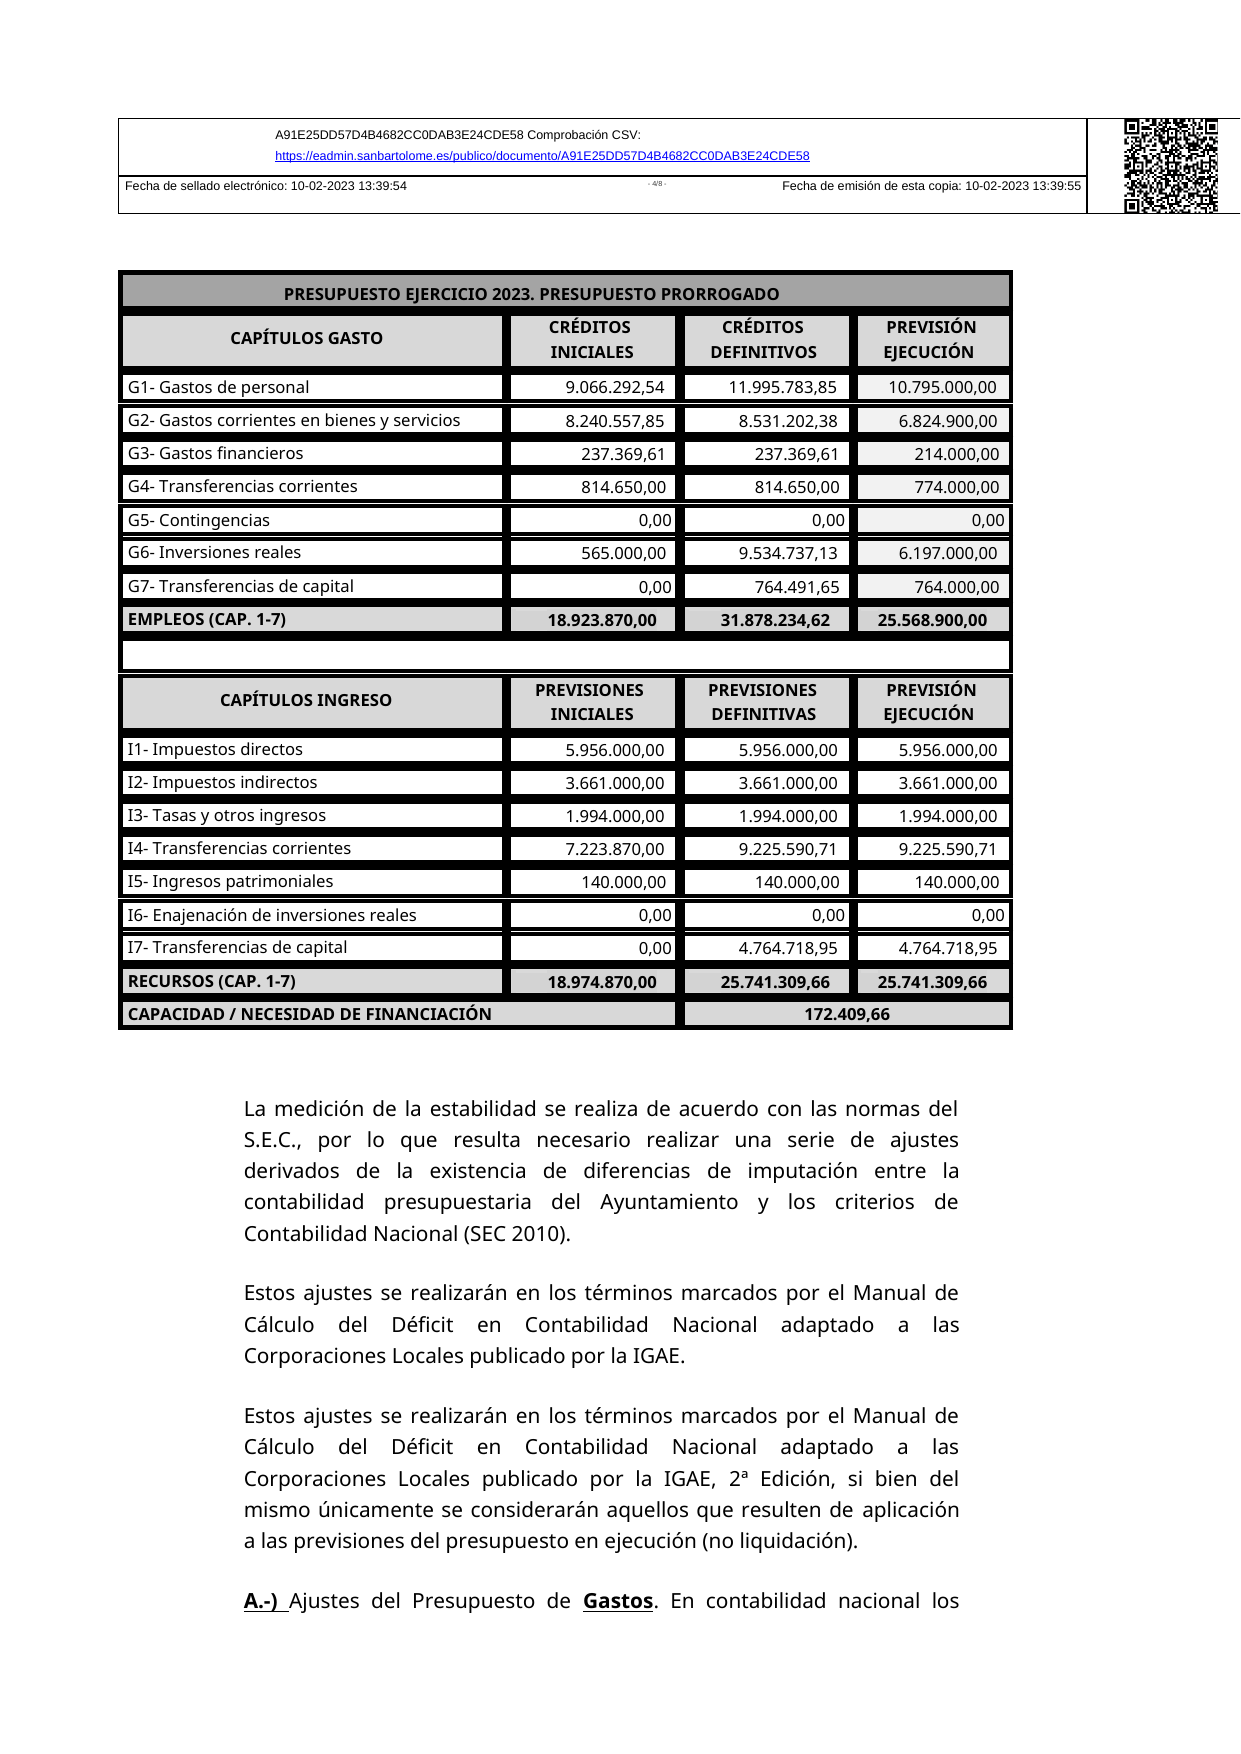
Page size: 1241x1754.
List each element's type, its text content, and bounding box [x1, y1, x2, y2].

table_cell PREVISIONES DEFINITIVAS [685, 678, 849, 728]
table_cell G3- Gastos financieros [123, 442, 502, 465]
table_cell 31.878.234,62 [685, 607, 849, 631]
table_cell 565.000,00 [511, 541, 675, 565]
table_cell 7.223.870,00 [511, 837, 675, 860]
table_cell I6- Enajenación de inversiones reales [123, 903, 502, 927]
table_cell PREVISIÓN EJECUCIÓN [858, 316, 1009, 366]
table_cell 4.764.718,95 [858, 936, 1009, 960]
table_cell 8.240.557,85 [511, 408, 675, 432]
table_cell 214.000,00 [858, 442, 1009, 465]
text A.-) Ajustes del Presupuesto de Gastos. En contabilidad nacional los [243, 1587, 960, 1615]
table_cell 237.369,61 [511, 442, 675, 465]
table_cell 11.995.783,85 [685, 375, 849, 399]
table_cell I4- Transferencias corrientes [123, 837, 502, 860]
table_cell EMPLEOS (CAP. 1-7) [123, 607, 502, 631]
table_cell 25.741.309,66 [858, 969, 1009, 993]
text Estos ajustes se realizarán en los términos marcados por el Manual de Cálculo del Déficit en Contabilidad Nacional adaptado a las Corporaciones Locales publicado por la IGAE. [243, 1278, 960, 1369]
table_cell RECURSOS (CAP. 1-7) [123, 969, 502, 993]
table_cell 10.795.000,00 [858, 375, 1009, 399]
table_cell 0,00 [685, 508, 849, 532]
table_cell 25.741.309,66 [685, 969, 849, 993]
table_cell 6.197.000,00 [858, 541, 1009, 565]
table_header [1088, 119, 1124, 213]
table_cell 774.000,00 [858, 475, 1009, 499]
table_cell 764.491,65 [685, 574, 849, 598]
table_header [1218, 119, 1240, 213]
table_cell 9.225.590,71 [858, 837, 1009, 860]
table_cell 25.568.900,00 [858, 607, 1009, 631]
text Estos ajustes se realizarán en los términos marcados por el Manual de Cálculo del Déficit en Contabilidad Nacional adaptado a las Corporaciones Locales publicado por la IGAE, 2ª Edición, si bien del mismo únicamente se considerarán aquellos que resulten de aplicación a las previsiones del presupuesto en ejecución (no liquidación). [243, 1401, 960, 1555]
table_cell CRÉDITOS INICIALES [511, 316, 675, 366]
table_cell CAPÍTULOS INGRESO [123, 678, 502, 728]
table_cell [123, 641, 1009, 669]
table_cell 18.974.870,00 [511, 969, 675, 993]
table_cell 0,00 [858, 903, 1009, 927]
table_header PRESUPUESTO EJERCICIO 2023. PRESUPUESTO PRORROGADO [123, 275, 1009, 306]
table_cell 237.369,61 [685, 442, 849, 465]
table_cell 814.650,00 [511, 475, 675, 499]
text La medición de la estabilidad se realiza de acuerdo con las normas del S.E.C., por lo que resulta necesario realizar una serie de ajustes derivados de la existencia de diferencias de imputación entre la contabilidad presupuestaria del Ayuntamiento y los criterios de Contabilidad Nacional (SEC 2010). [243, 1094, 960, 1247]
table_cell 4.764.718,95 [685, 936, 849, 960]
table_cell 764.000,00 [858, 574, 1009, 598]
table_cell CAPÍTULOS GASTO [123, 316, 502, 366]
table_cell 140.000,00 [511, 870, 675, 894]
table_cell G6- Inversiones reales [123, 541, 502, 565]
table_cell 0,00 [685, 903, 849, 927]
table_cell 9.225.590,71 [685, 837, 849, 860]
table_cell 5.956.000,00 [511, 738, 675, 761]
table_cell 0,00 [858, 508, 1009, 532]
table_cell 140.000,00 [685, 870, 849, 894]
table_cell PREVISIONES INICIALES [511, 678, 675, 728]
table_cell 5.956.000,00 [685, 738, 849, 761]
table_cell 6.824.900,00 [858, 408, 1009, 432]
table_cell CRÉDITOS DEFINITIVOS [685, 316, 849, 366]
table_cell 1.994.000,00 [858, 804, 1009, 827]
table_cell 140.000,00 [858, 870, 1009, 894]
table_cell I3- Tasas y otros ingresos [123, 804, 502, 827]
table_cell 0,00 [511, 903, 675, 927]
table_cell G4- Transferencias corrientes [123, 475, 502, 499]
table_cell I5- Ingresos patrimoniales [123, 870, 502, 894]
table_cell PREVISIÓN EJECUCIÓN [858, 678, 1009, 728]
table_cell 1.994.000,00 [511, 804, 675, 827]
table_cell G7- Transferencias de capital [123, 574, 502, 598]
table_cell 9.066.292,54 [511, 375, 675, 399]
table_cell 18.923.870,00 [511, 607, 675, 631]
table_cell 5.956.000,00 [858, 738, 1009, 761]
table_cell G2- Gastos corrientes en bienes y servicios [123, 408, 502, 432]
table_cell G5- Contingencias [123, 508, 502, 532]
table_cell 0,00 [511, 574, 675, 598]
table_cell I7- Transferencias de capital [123, 936, 502, 960]
table_cell 9.534.737,13 [685, 541, 849, 565]
table_cell 3.661.000,00 [685, 771, 849, 794]
table_cell I2- Impuestos indirectos [123, 771, 502, 794]
table_cell 172.409,66 [685, 1002, 1009, 1025]
table_cell 3.661.000,00 [511, 771, 675, 794]
table_cell 814.650,00 [685, 475, 849, 499]
table_cell 3.661.000,00 [858, 771, 1009, 794]
table_cell CAPACIDAD / NECESIDAD DE FINANCIACIÓN [123, 1002, 675, 1025]
table_cell A91E25DD57D4B4682CC0DAB3E24CDE58 Comprobación CSV: https://eadmin.sanbartolome.es/publico/documento/A91E25DD57D4B4682CC0DAB3E24CDE58 [119, 119, 1086, 175]
table_cell 0,00 [511, 508, 675, 532]
table_cell I1- Impuestos directos [123, 738, 502, 761]
table_cell G1- Gastos de personal [123, 375, 502, 399]
table_cell 0,00 [511, 936, 675, 960]
table_cell 8.531.202,38 [685, 408, 849, 432]
table_cell 1.994.000,00 [685, 804, 849, 827]
table_cell Fecha de sellado electrónico: 10-02-2023 13:39:54 - 4/8 - Fecha de emisión de esta copia: 10-02-2023 13:39:55 [119, 177, 1086, 213]
